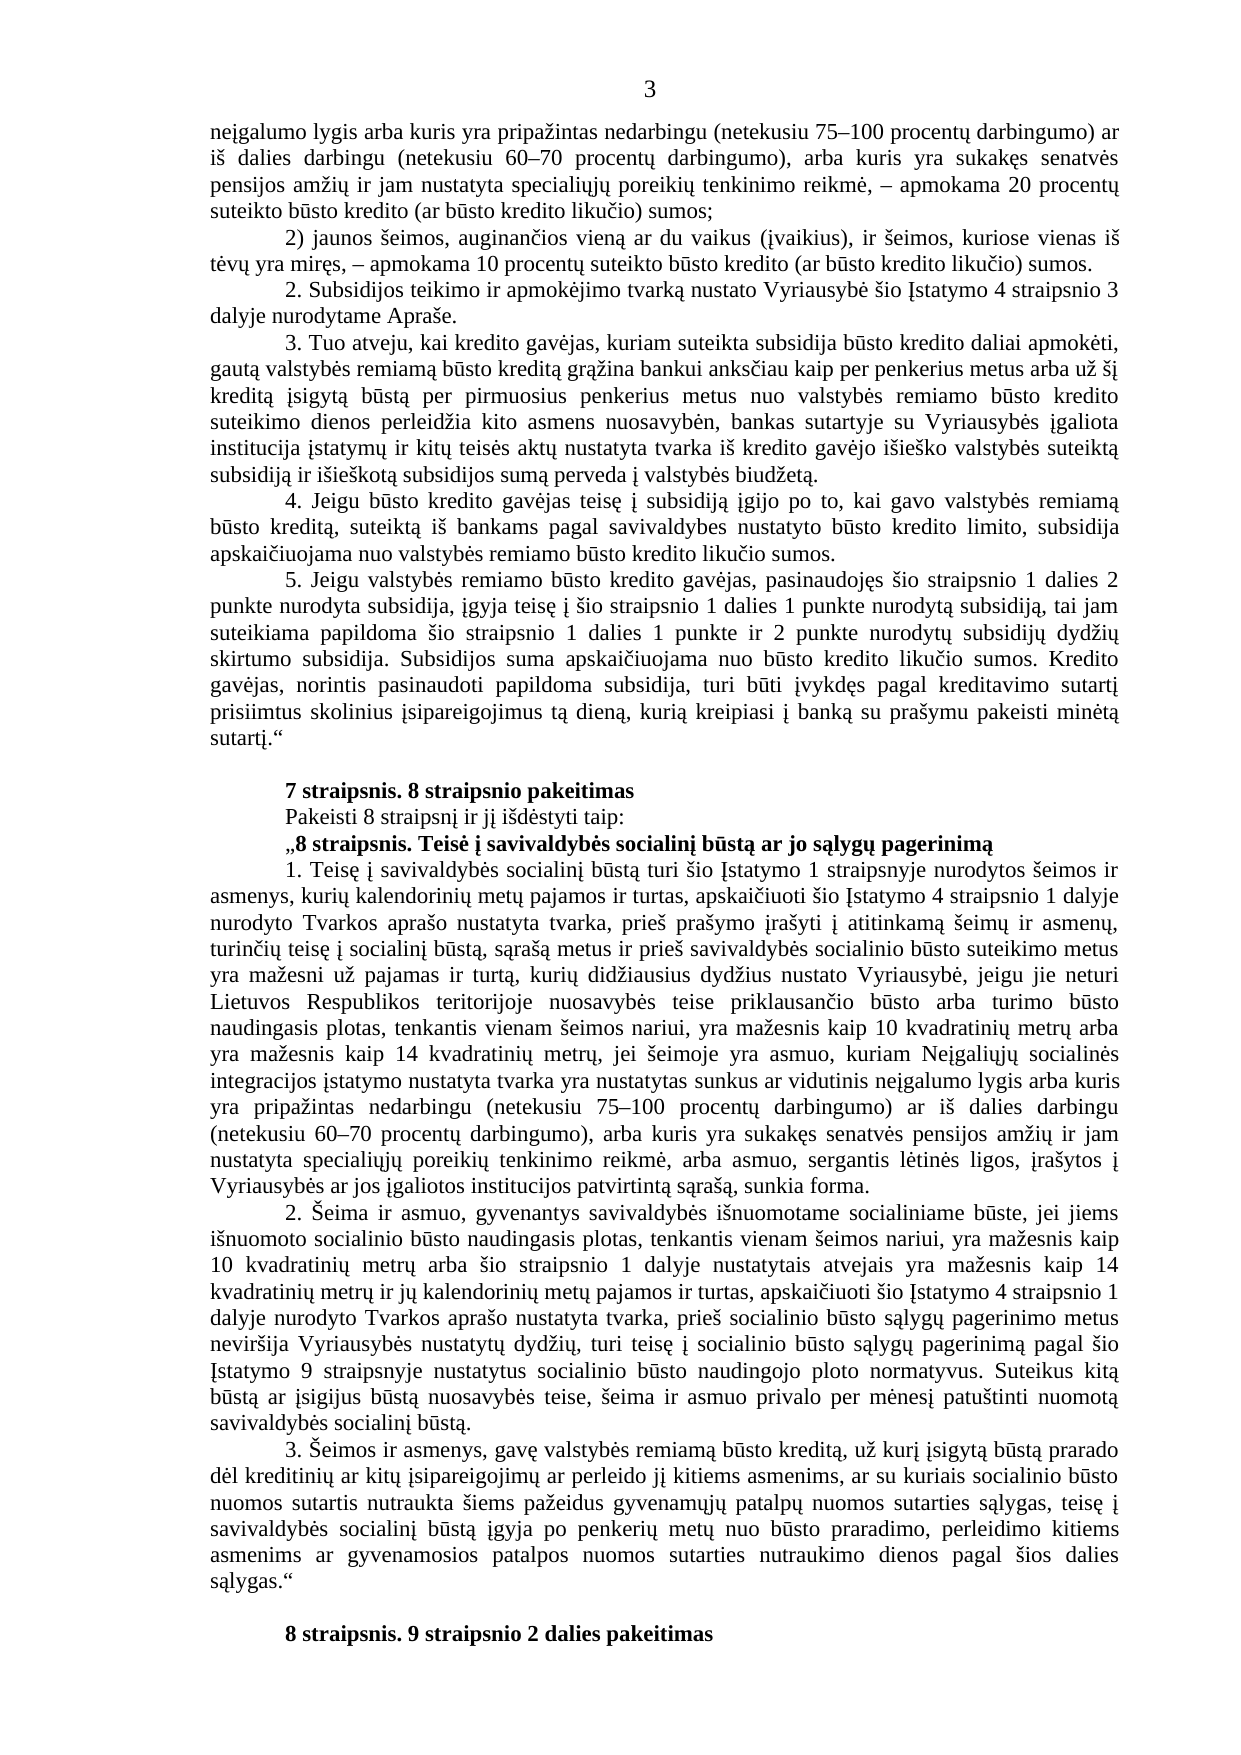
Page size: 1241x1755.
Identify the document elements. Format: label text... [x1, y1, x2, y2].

text Pakeisti 8 straipsnį ir jį išdėstyti taip: [210, 803, 1120, 830]
text 1. Teisę į savivaldybės socialinį būstą turi šio Įstatymo 1 straipsnyje nurodytos šeimos ir asmenys, kurių kalendorinių metų pajamos ir turtas, apskaičiuoti šio Įstatymo 4 straipsnio 1 dalyje nurodyto Tvarkos aprašo nustatyta tvarka, prieš prašymo įrašyti į atitinkamą šeimų ir asmenų, turinčių teisę į socialinį būstą, sąrašą metus ir prieš savivaldybės socialinio būsto suteikimo metus yra mažesni už pajamas ir turtą, kurių didžiausius dydžius nustato Vyriausybė, jeigu jie neturi Lietuvos Respublikos teritorijoje nuosavybės teise priklausančio būsto arba turimo būsto naudingasis plotas, tenkantis vienam šeimos nariui, yra mažesnis kaip 10 kvadratinių metrų arba yra mažesnis kaip 14 kvadratinių metrų, jei šeimoje yra asmuo, kuriam Neįgaliųjų socialinės integracijos įstatymo nustatyta tvarka yra nustatytas sunkus ar vidutinis neįgalumo lygis arba kuris yra pripažintas nedarbingu (netekusiu 75–100 procentų darbingumo) ar iš dalies darbingu (netekusiu 60–70 procentų darbingumo), arba kuris yra sukakęs senatvės pensijos amžių ir jam nustatyta specialiųjų poreikių tenkinimo reikmė, arba asmuo, sergantis lėtinės ligos, įrašytos į Vyriausybės ar jos įgaliotos institucijos patvirtintą sąrašą, sunkia forma. [210, 856, 1120, 1199]
text 3. Šeimos ir asmenys, gavę valstybės remiamą būsto kreditą, už kurį įsigytą būstą prarado dėl kreditinių ar kitų įsipareigojimų ar perleido jį kitiems asmenims, ar su kuriais socialinio būsto nuomos sutartis nutraukta šiems pažeidus gyvenamųjų patalpų nuomos sutarties sąlygas, teisę į savivaldybės socialinį būstą įgyja po penkerių metų nuo būsto praradimo, perleidimo kitiems asmenims ar gyvenamosios patalpos nuomos sutarties nutraukimo dienos pagal šios dalies sąlygas.“ [210, 1436, 1120, 1594]
text 2. Subsidijos teikimo ir apmokėjimo tvarką nustato Vyriausybė šio Įstatymo 4 straipsnio 3 dalyje nurodytame Apraše. [210, 276, 1120, 329]
text 4. Jeigu būsto kredito gavėjas teisę į subsidiją įgijo po to, kai gavo valstybės remiamą būsto kreditą, suteiktą iš bankams pagal savivaldybes nustatyto būsto kredito limito, subsidija apskaičiuojama nuo valstybės remiamo būsto kredito likučio sumos. [210, 487, 1120, 566]
text 2. Šeima ir asmuo, gyvenantys savivaldybės išnuomotame socialiniame būste, jei jiems išnuomoto socialinio būsto naudingasis plotas, tenkantis vienam šeimos nariui, yra mažesnis kaip 10 kvadratinių metrų arba šio straipsnio 1 dalyje nustatytais atvejais yra mažesnis kaip 14 kvadratinių metrų ir jų kalendorinių metų pajamos ir turtas, apskaičiuoti šio Įstatymo 4 straipsnio 1 dalyje nurodyto Tvarkos aprašo nustatyta tvarka, prieš socialinio būsto sąlygų pagerinimo metus neviršija Vyriausybės nustatytų dydžių, turi teisę į socialinio būsto sąlygų pagerinimą pagal šio Įstatymo 9 straipsnyje nustatytus socialinio būsto naudingojo ploto normatyvus. Suteikus kitą būstą ar įsigijus būstą nuosavybės teise, šeima ir asmuo privalo per mėnesį patuštinti nuomotą savivaldybės socialinį būstą. [210, 1199, 1120, 1436]
text neįgalumo lygis arba kuris yra pripažintas nedarbingu (netekusiu 75–100 procentų darbingumo) ar iš dalies darbingu (netekusiu 60–70 procentų darbingumo), arba kuris yra sukakęs senatvės pensijos amžių ir jam nustatyta specialiųjų poreikių tenkinimo reikmė, – apmokama 20 procentų suteikto būsto kredito (ar būsto kredito likučio) sumos; [210, 118, 1120, 223]
text 7 straipsnis. 8 straipsnio pakeitimas [210, 777, 1120, 803]
text 3. Tuo atveju, kai kredito gavėjas, kuriam suteikta subsidija būsto kredito daliai apmokėti, gautą valstybės remiamą būsto kreditą grąžina bankui anksčiau kaip per penkerius metus arba už šį kreditą įsigytą būstą per pirmuosius penkerius metus nuo valstybės remiamo būsto kredito suteikimo dienos perleidžia kito asmens nuosavybėn, bankas sutartyje su Vyriausybės įgaliota institucija įstatymų ir kitų teisės aktų nustatyta tvarka iš kredito gavėjo išieško valstybės suteiktą subsidiją ir išieškotą subsidijos sumą perveda į valstybės biudžetą. [210, 329, 1120, 487]
text „8 straipsnis. Teisė į savivaldybės socialinį būstą ar jo sąlygų pagerinimą [210, 830, 1120, 856]
text 2) jaunos šeimos, auginančios vieną ar du vaikus (įvaikius), ir šeimos, kuriose vienas iš tėvų yra miręs, – apmokama 10 procentų suteikto būsto kredito (ar būsto kredito likučio) sumos. [210, 223, 1120, 276]
text 8 straipsnis. 9 straipsnio 2 dalies pakeitimas [210, 1620, 1120, 1647]
text 5. Jeigu valstybės remiamo būsto kredito gavėjas, pasinaudojęs šio straipsnio 1 dalies 2 punkte nurodyta subsidija, įgyja teisę į šio straipsnio 1 dalies 1 punkte nurodytą subsidiją, tai jam suteikiama papildoma šio straipsnio 1 dalies 1 punkte ir 2 punkte nurodytų subsidijų dydžių skirtumo subsidija. Subsidijos suma apskaičiuojama nuo būsto kredito likučio sumos. Kredito gavėjas, norintis pasinaudoti papildoma subsidija, turi būti įvykdęs pagal kreditavimo sutartį prisiimtus skolinius įsipareigojimus tą dieną, kurią kreipiasi į banką su prašymu pakeisti minėtą sutartį.“ [210, 566, 1120, 751]
